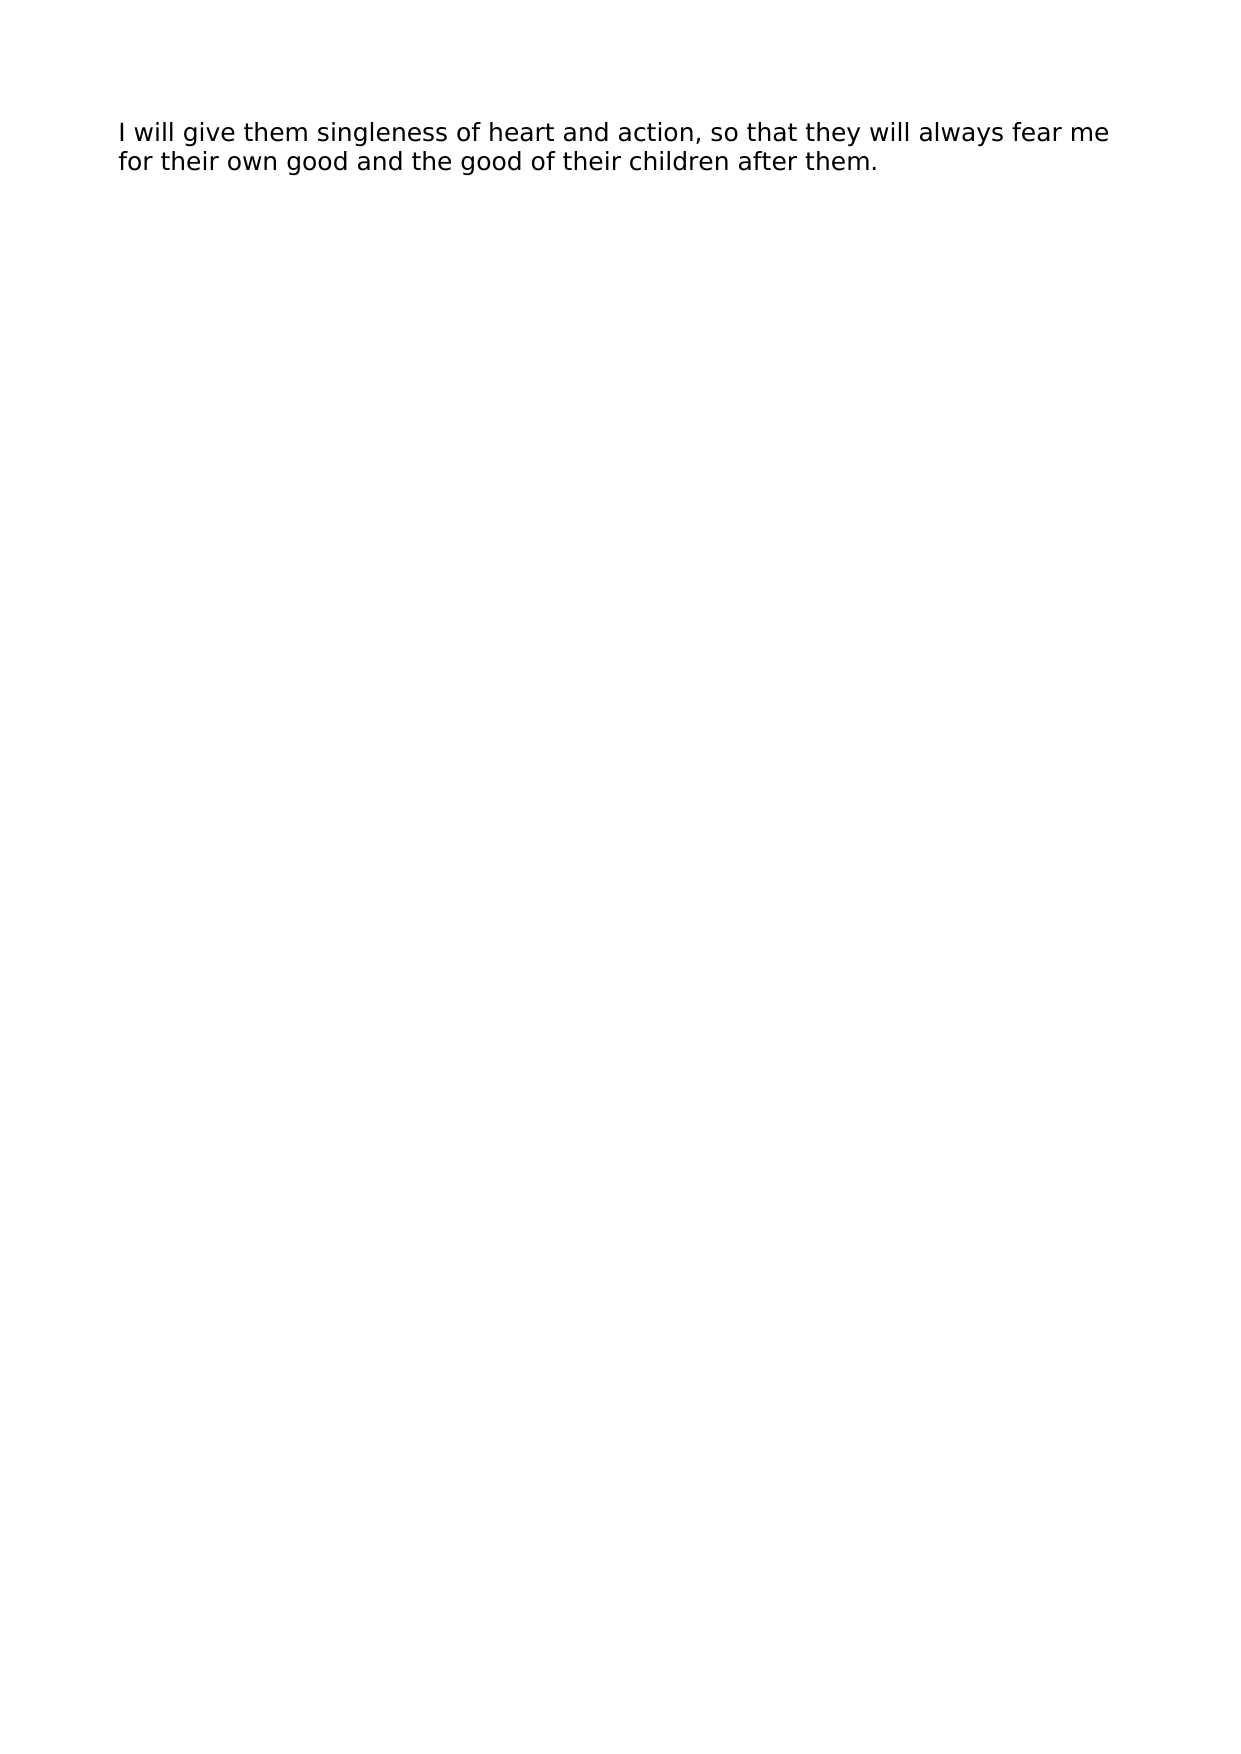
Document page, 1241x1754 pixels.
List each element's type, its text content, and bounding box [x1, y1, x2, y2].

text I will give them singleness of heart and action, so that they will always fear me for their own good and the good of their children after them. [118, 118, 1122, 176]
